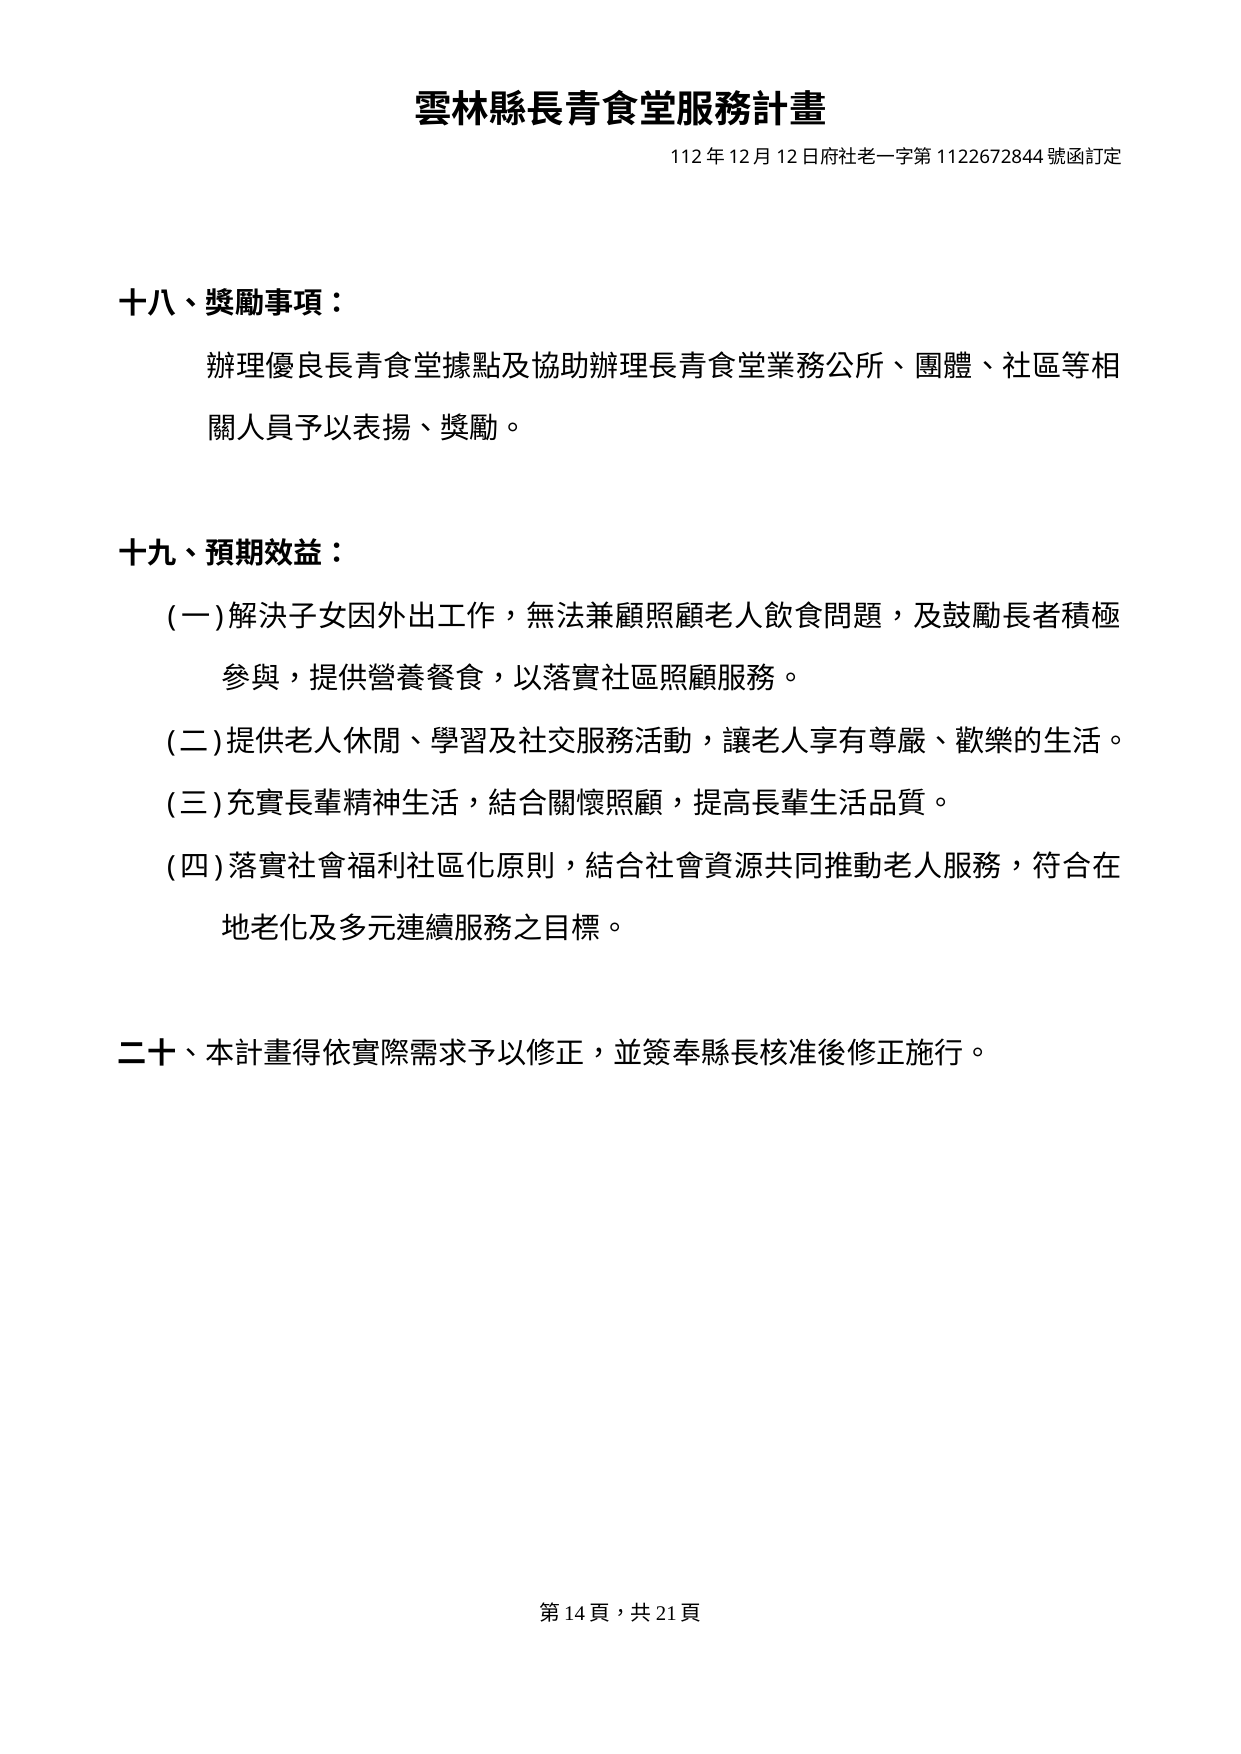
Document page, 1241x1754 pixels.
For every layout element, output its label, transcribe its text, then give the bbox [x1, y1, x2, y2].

text (三)充實長輩精神生活，結合關懷照顧，提高長輩生活品質。 [162, 759, 1122, 822]
text 十八、獎勵事項： [118, 259, 1122, 322]
text 十九、預期效益： [118, 509, 1122, 572]
text 辦理優良長青食堂據點及協助辦理長青食堂業務公所、團體、社區等相關人員予以表揚、獎勵。 [207, 322, 1122, 447]
text 二十、本計畫得依實際需求予以修正，並簽奉縣長核准後修正施行。 [118, 1009, 1122, 1072]
text (四)落實社會福利社區化原則，結合社會資源共同推動老人服務，符合在地老化及多元連續服務之目標。 [162, 822, 1122, 947]
text (二)提供老人休閒、學習及社交服務活動，讓老人享有尊嚴、歡樂的生活。 [162, 697, 1122, 759]
text (一)解決子女因外出工作，無法兼顧照顧老人飲食問題，及鼓勵長者積極參與，提供營養餐食，以落實社區照顧服務。 [163, 572, 1122, 697]
